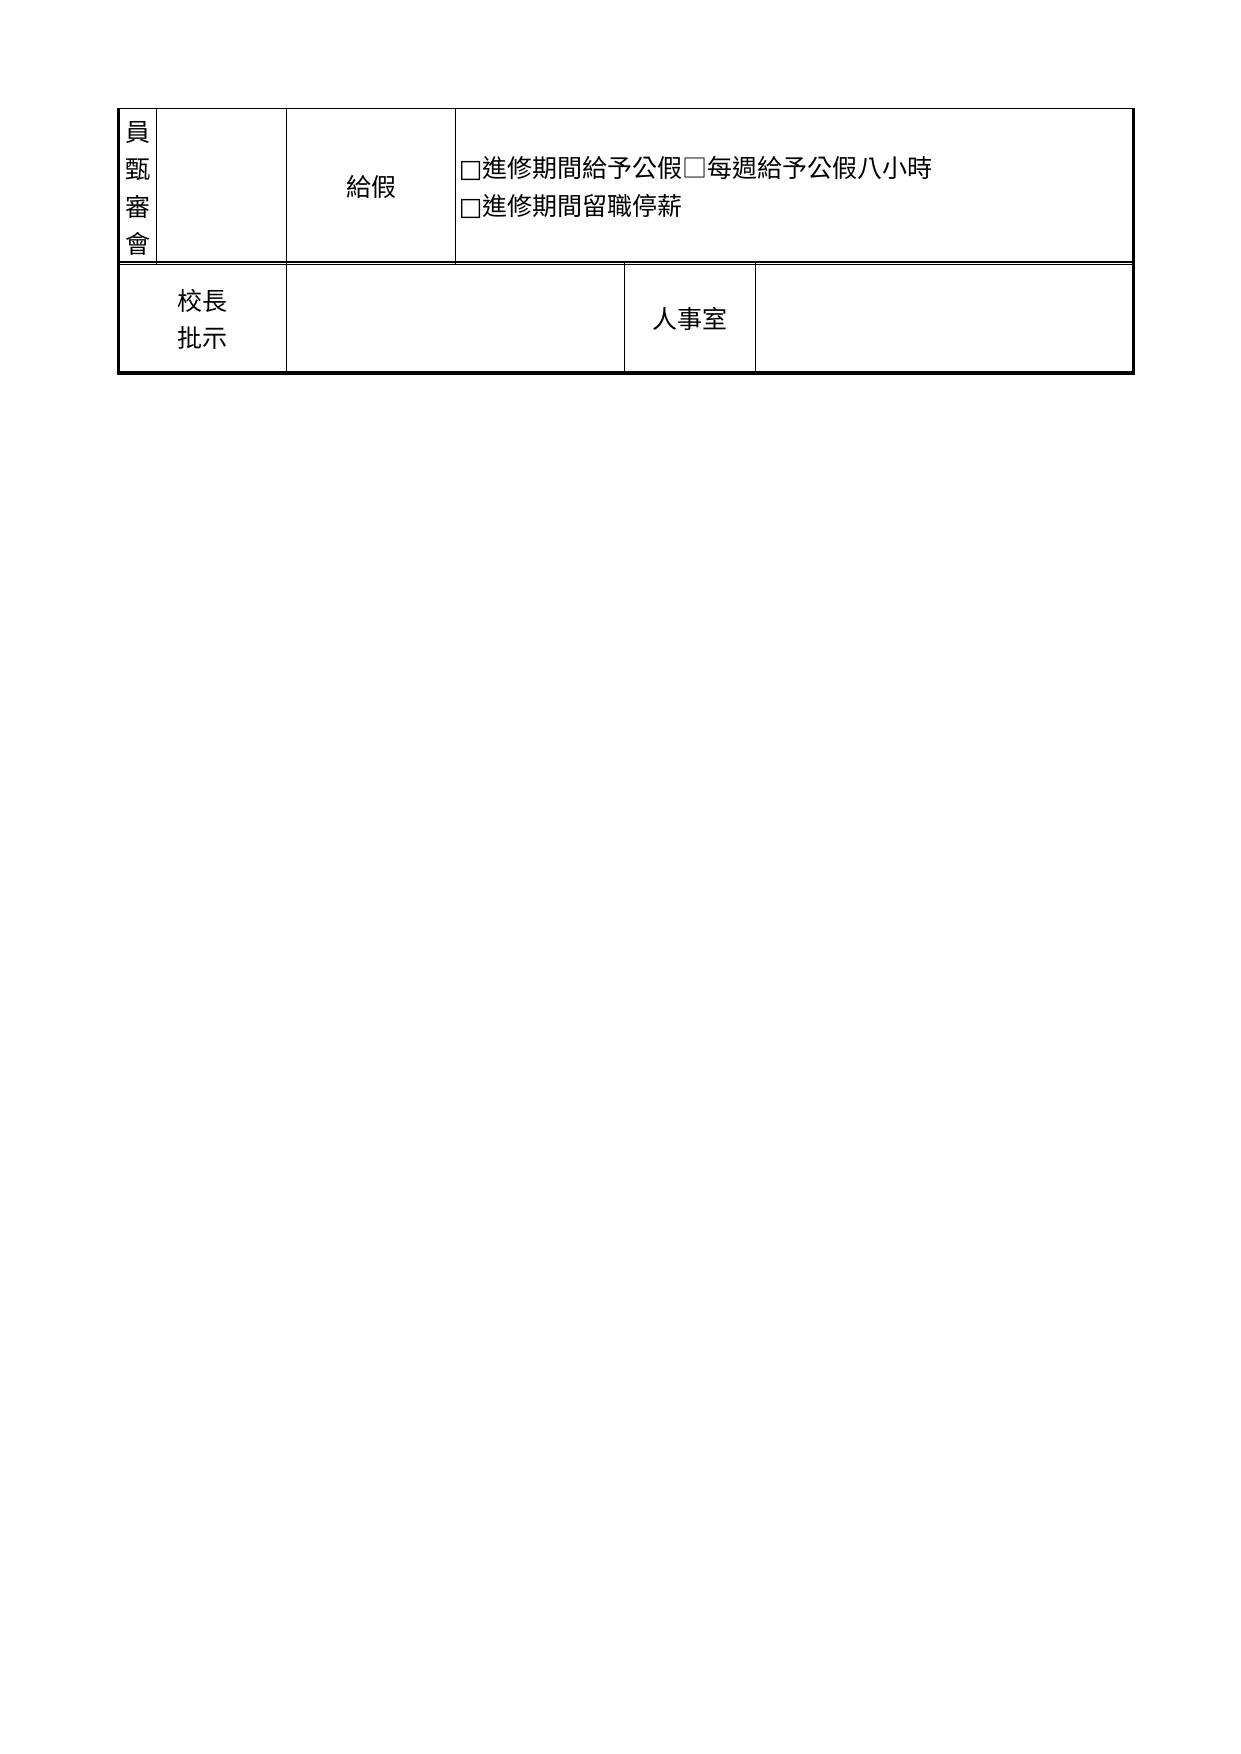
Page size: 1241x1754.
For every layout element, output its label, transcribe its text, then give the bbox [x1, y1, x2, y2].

table_cell [157, 109, 286, 261]
table_cell 給假 [287, 109, 455, 261]
table_cell 員甄審會 [120, 109, 156, 261]
table_cell [756, 265, 1132, 371]
table_cell [287, 265, 624, 371]
table_cell □進修期間給予公假□每週給予公假八小時 □進修期間留職停薪 [456, 109, 1132, 261]
table_cell 人事室 [625, 265, 755, 371]
table_cell 校長 批示 [120, 265, 286, 371]
